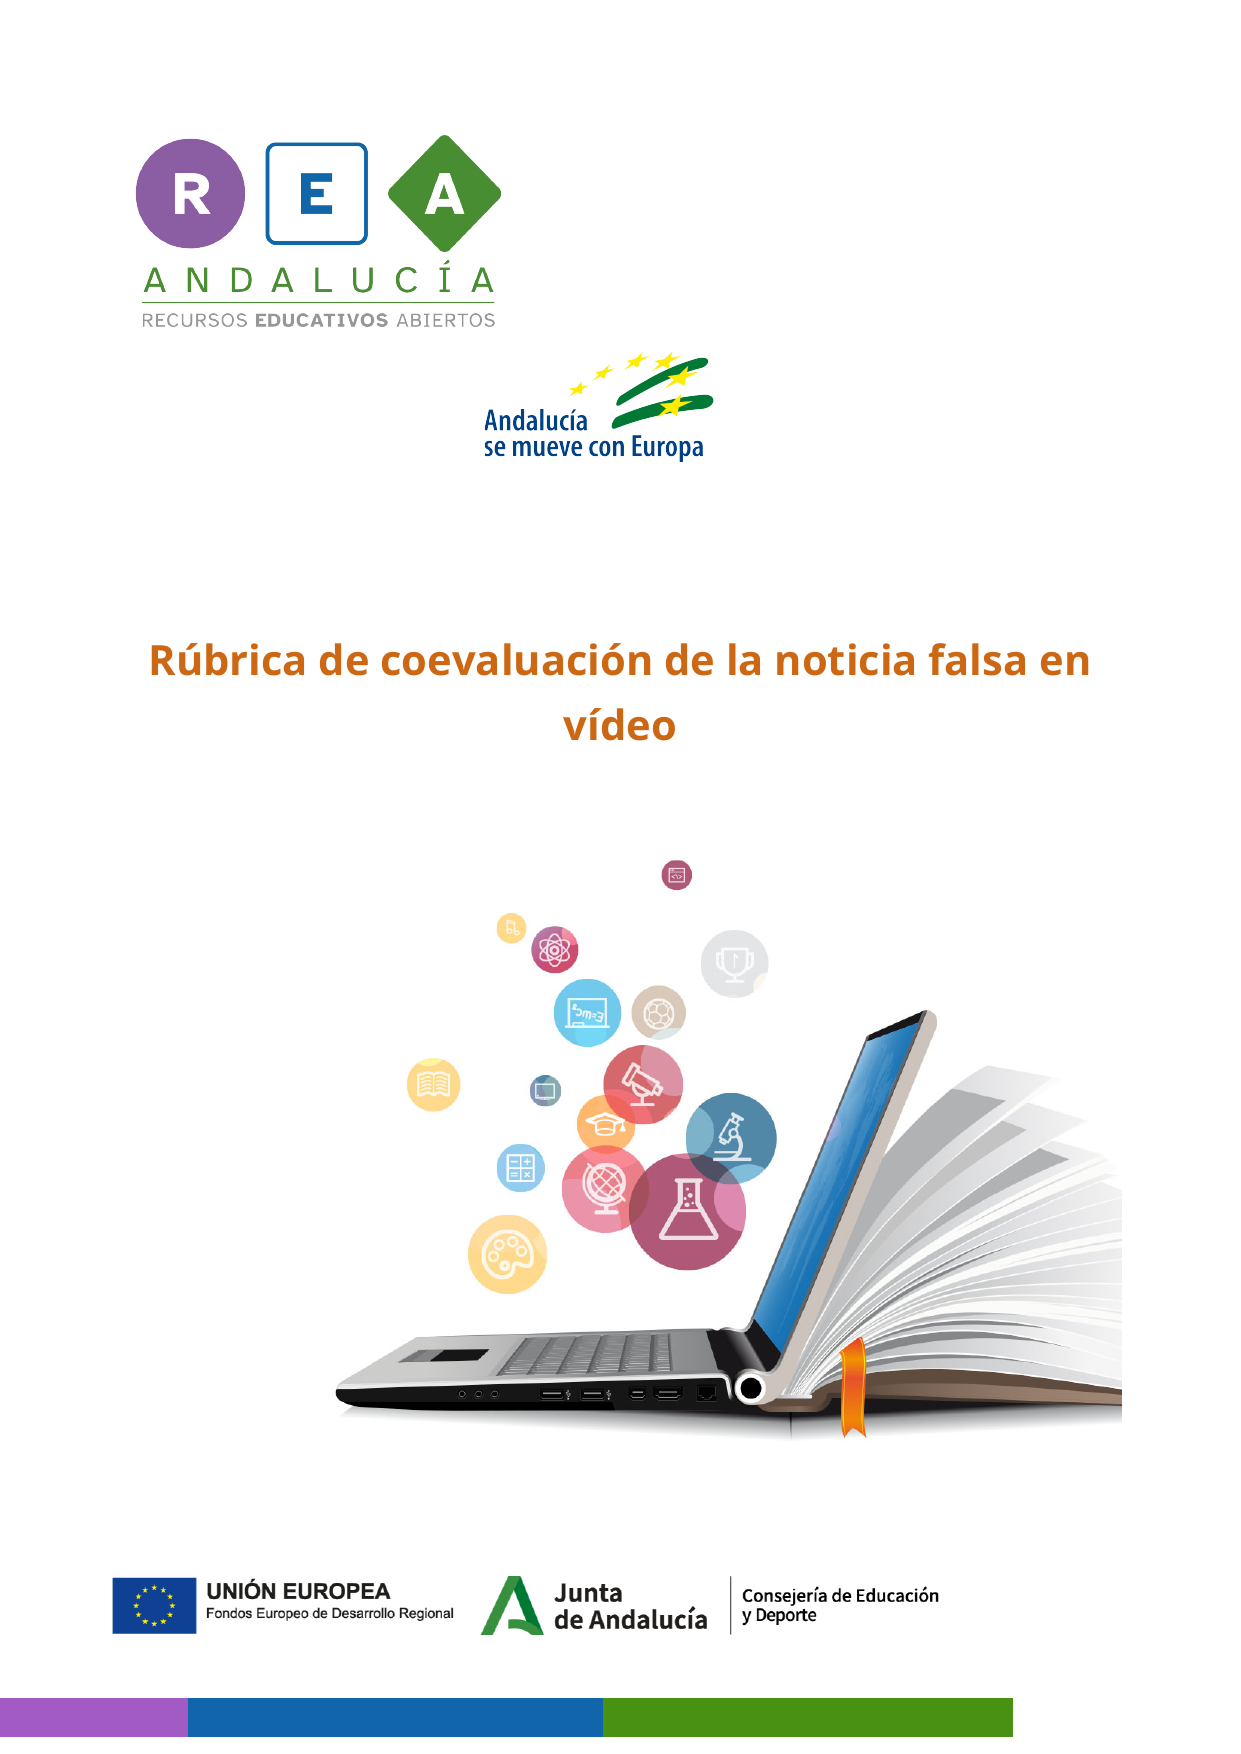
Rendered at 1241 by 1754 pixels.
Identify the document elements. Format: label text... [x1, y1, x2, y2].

picture [290, 827, 1122, 1469]
title Rúbrica de coevaluación de la noticia falsa en vídeo [118, 631, 1122, 753]
picture [0, 1490, 1013, 1737]
picture [118, 118, 715, 462]
